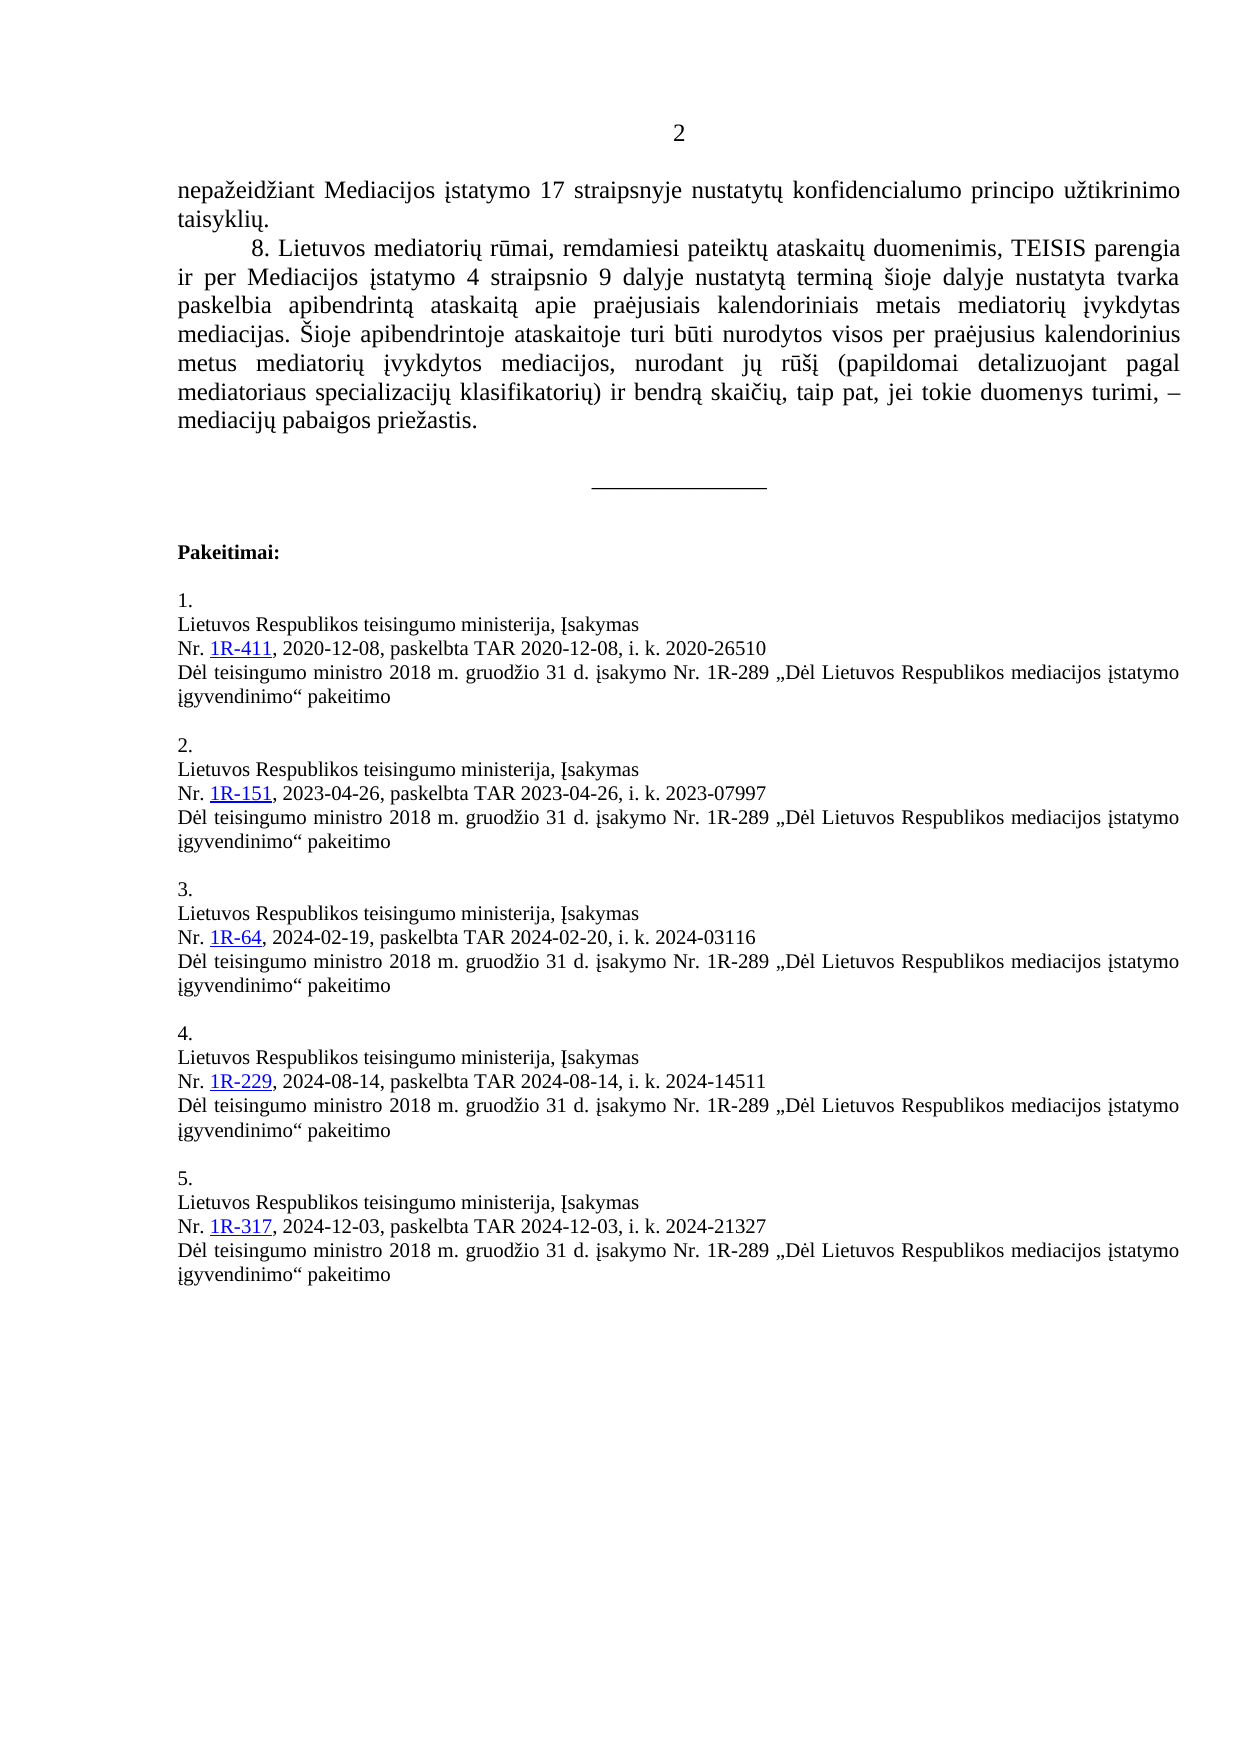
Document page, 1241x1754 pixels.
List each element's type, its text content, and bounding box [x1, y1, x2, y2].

text 2. [177, 732, 1181, 757]
text Nr. 1R-229, 2024-08-14, paskelbta TAR 2024-08-14, i. k. 2024-14511 [177, 1069, 1181, 1093]
text Lietuvos Respublikos teisingumo ministerija, Įsakymas [177, 757, 1181, 781]
text Lietuvos Respublikos teisingumo ministerija, Įsakymas [177, 1190, 1181, 1214]
text nepažeidžiant Mediacijos įstatymo 17 straipsnyje nustatytų konfidencialumo principo užtikrinimo taisyklių. [177, 176, 1181, 233]
text Dėl teisingumo ministro 2018 m. gruodžio 31 d. įsakymo Nr. 1R-289 „Dėl Lietuvos Respublikos mediacijos įstatymo įgyvendinimo“ pakeitimo [177, 660, 1181, 708]
text Lietuvos Respublikos teisingumo ministerija, Įsakymas [177, 612, 1181, 636]
text Nr. 1R-151, 2023-04-26, paskelbta TAR 2023-04-26, i. k. 2023-07997 [177, 781, 1181, 805]
text 5. [177, 1166, 1181, 1190]
text Dėl teisingumo ministro 2018 m. gruodžio 31 d. įsakymo Nr. 1R-289 „Dėl Lietuvos Respublikos mediacijos įstatymo įgyvendinimo“ pakeitimo [177, 805, 1181, 853]
text 1. [177, 588, 1181, 612]
text 8. Lietuvos mediatorių rūmai, remdamiesi pateiktų ataskaitų duomenimis, TEISIS parengia ir per Mediacijos įstatymo 4 straipsnio 9 dalyje nustatytą terminą šioje dalyje nustatyta tvarka paskelbia apibendrintą ataskaitą apie praėjusiais kalendoriniais metais mediatorių įvykdytas mediacijas. Šioje apibendrintoje ataskaitoje turi būti nurodytos visos per praėjusius kalendorinius metus mediatorių įvykdytos mediacijos, nurodant jų rūšį (papildomai detalizuojant pagal mediatoriaus specializacijų klasifikatorių) ir bendrą skaičių, taip pat, jei tokie duomenys turimi, – mediacijų pabaigos priežastis. [177, 233, 1181, 434]
text Nr. 1R-411, 2020-12-08, paskelbta TAR 2020-12-08, i. k. 2020-26510 [177, 636, 1181, 660]
text ______________ [177, 463, 1181, 492]
text Dėl teisingumo ministro 2018 m. gruodžio 31 d. įsakymo Nr. 1R-289 „Dėl Lietuvos Respublikos mediacijos įstatymo įgyvendinimo“ pakeitimo [177, 949, 1181, 997]
text Lietuvos Respublikos teisingumo ministerija, Įsakymas [177, 901, 1181, 925]
text 3. [177, 877, 1181, 901]
text Nr. 1R-64, 2024-02-19, paskelbta TAR 2024-02-20, i. k. 2024-03116 [177, 925, 1181, 949]
text Lietuvos Respublikos teisingumo ministerija, Įsakymas [177, 1045, 1181, 1069]
text Dėl teisingumo ministro 2018 m. gruodžio 31 d. įsakymo Nr. 1R-289 „Dėl Lietuvos Respublikos mediacijos įstatymo įgyvendinimo“ pakeitimo [177, 1238, 1181, 1286]
text Dėl teisingumo ministro 2018 m. gruodžio 31 d. įsakymo Nr. 1R-289 „Dėl Lietuvos Respublikos mediacijos įstatymo įgyvendinimo“ pakeitimo [177, 1093, 1181, 1142]
text 4. [177, 1021, 1181, 1045]
text Pakeitimai: [177, 540, 1181, 564]
text Nr. 1R-317, 2024-12-03, paskelbta TAR 2024-12-03, i. k. 2024-21327 [177, 1214, 1181, 1238]
